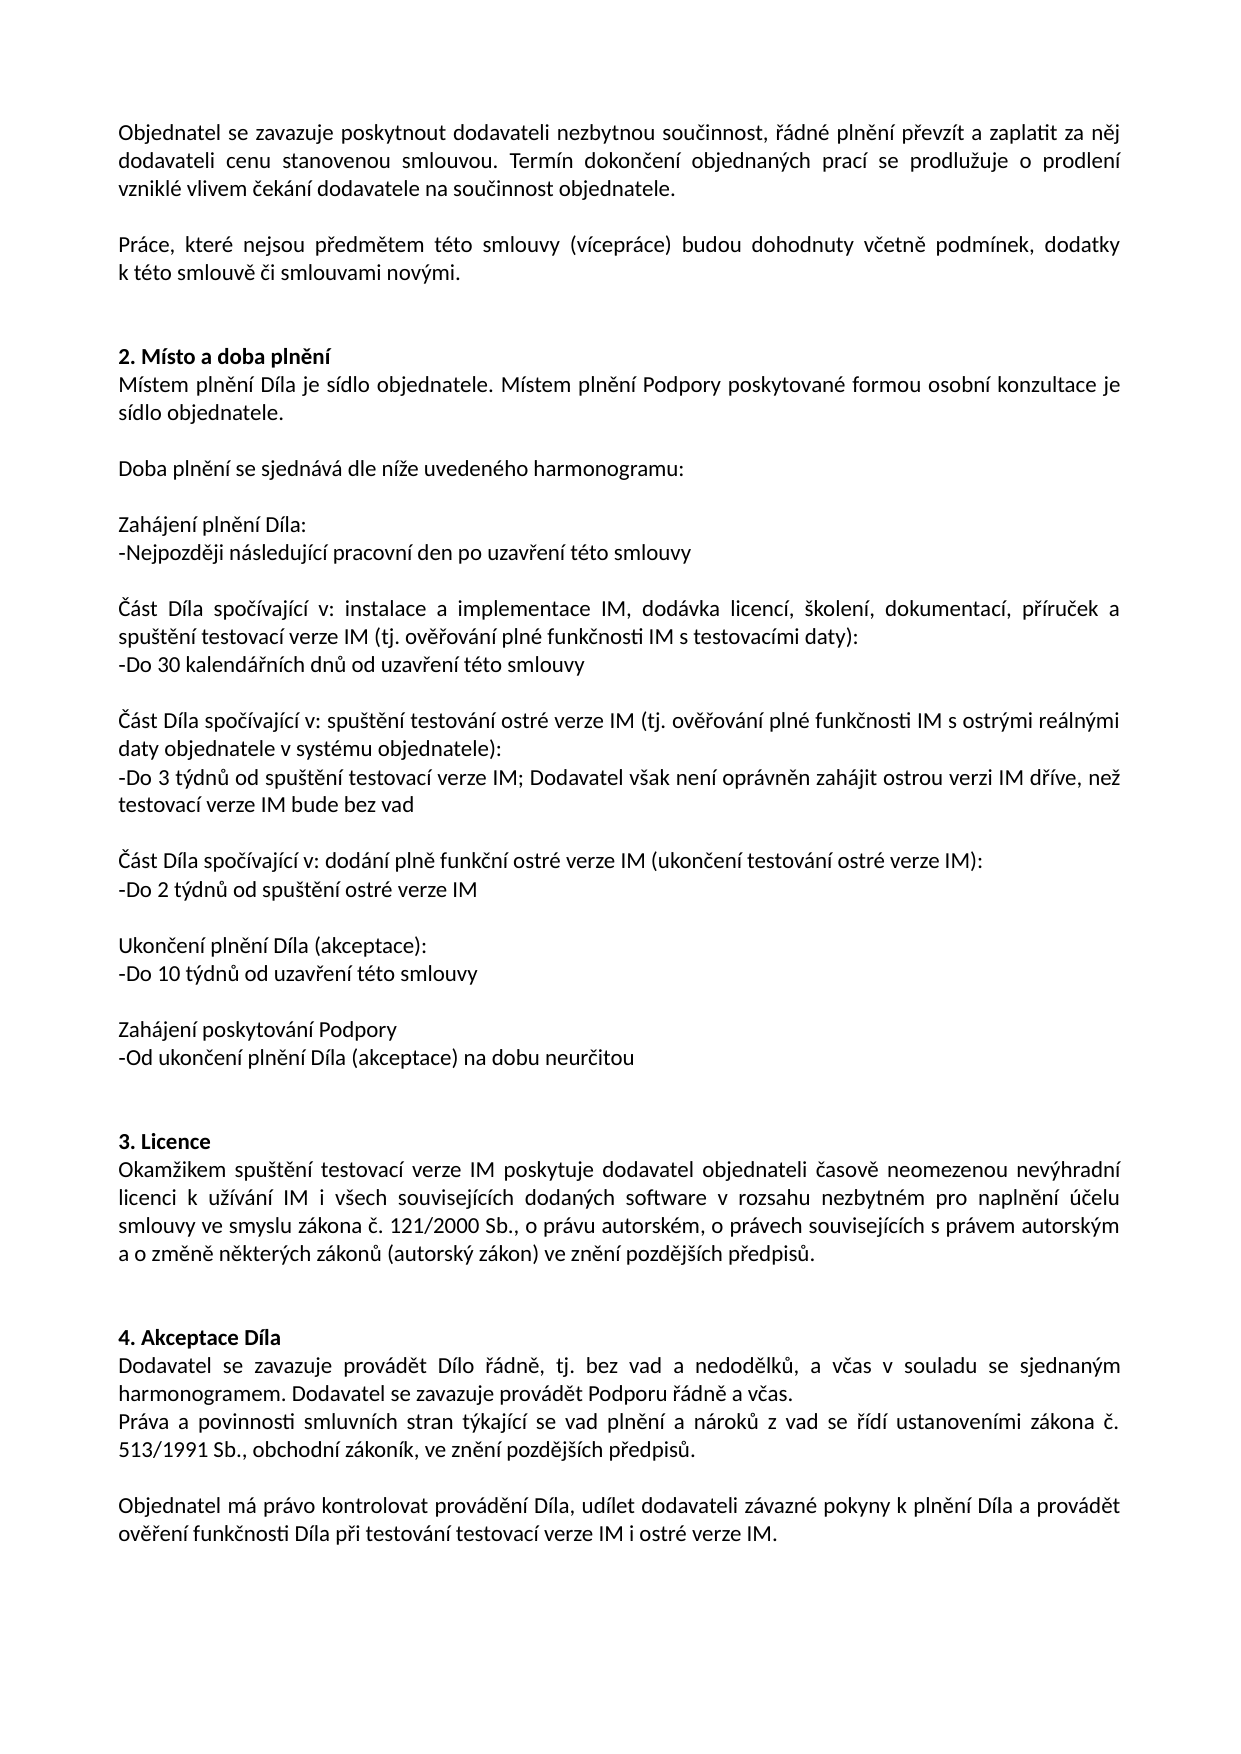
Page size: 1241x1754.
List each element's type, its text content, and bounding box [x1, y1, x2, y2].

text Okamžikem spuštění testovací verze IM poskytuje dodavatel objednateli časově neomezenou nevýhradní licenci k užívání IM i všech souvisejících dodaných software v rozsahu nezbytném pro naplnění účelu smlouvy ve smyslu zákona č. 121/2000 Sb., o právu autorském, o právech souvisejících s právem autorským a o změně některých zákonů (autorský zákon) ve znění pozdějších předpisů. [118, 1155, 1122, 1267]
text Práce, které nejsou předmětem této smlouvy (vícepráce) budou dohodnuty včetně podmínek, dodatky k této smlouvě či smlouvami novými. [118, 230, 1122, 286]
list Od ukončení plnění Díla (akceptace) na dobu neurčitou [118, 1043, 1122, 1071]
text Objednatel má právo kontrolovat provádění Díla, udílet dodavateli závazné pokyny k plnění Díla a provádět ověření funkčnosti Díla při testování testovací verze IM i ostré verze IM. [118, 1491, 1122, 1547]
list Do 3 týdnů od spuštění testovací verze IM; Dodavatel však není oprávněn zahájit ostrou verzi IM dříve, než testovací verze IM bude bez vad [118, 763, 1122, 819]
text Práva a povinnosti smluvních stran týkající se vad plnění a nároků z vad se řídí ustanoveními zákona č. 513/1991 Sb., obchodní zákoník, ve znění pozdějších předpisů. [118, 1407, 1122, 1463]
list Do 30 kalendářních dnů od uzavření této smlouvy [118, 651, 1122, 678]
text Část Díla spočívající v: dodání plně funkční ostré verze IM (ukončení testování ostré verze IM): [118, 847, 1122, 875]
text 4. Akceptace Díla [118, 1323, 1122, 1351]
text Část Díla spočívající v: spuštění testování ostré verze IM (tj. ověřování plné funkčnosti IM s ostrými reálnými daty objednatele v systému objednatele): [118, 707, 1122, 763]
text Ukončení plnění Díla (akceptace): [118, 931, 1122, 959]
list Do 10 týdnů od uzavření této smlouvy [118, 959, 1122, 987]
text Zahájení poskytování Podpory [118, 1015, 1122, 1043]
text Objednatel se zavazuje poskytnout dodavateli nezbytnou součinnost, řádné plnění převzít a zaplatit za něj dodavateli cenu stanovenou smlouvou. Termín dokončení objednaných prací se prodlužuje o prodlení vzniklé vlivem čekání dodavatele na součinnost objednatele. [118, 118, 1122, 202]
text Doba plnění se sjednává dle níže uvedeného harmonogramu: [118, 454, 1122, 482]
list Nejpozději následující pracovní den po uzavření této smlouvy [118, 538, 1122, 566]
text 3. Licence [118, 1127, 1122, 1155]
list Do 2 týdnů od spuštění ostré verze IM [118, 875, 1122, 903]
text Dodavatel se zavazuje provádět Dílo řádně, tj. bez vad a nedodělků, a včas v souladu se sjednaným harmonogramem. Dodavatel se zavazuje provádět Podporu řádně a včas. [118, 1351, 1122, 1407]
text 2. Místo a doba plnění [118, 342, 1122, 370]
text Místem plnění Díla je sídlo objednatele. Místem plnění Podpory poskytované formou osobní konzultace je sídlo objednatele. [118, 370, 1122, 426]
text Část Díla spočívající v: instalace a implementace IM, dodávka licencí, školení, dokumentací, příruček a spuštění testovací verze IM (tj. ověřování plné funkčnosti IM s testovacími daty): [118, 594, 1122, 651]
text Zahájení plnění Díla: [118, 510, 1122, 538]
